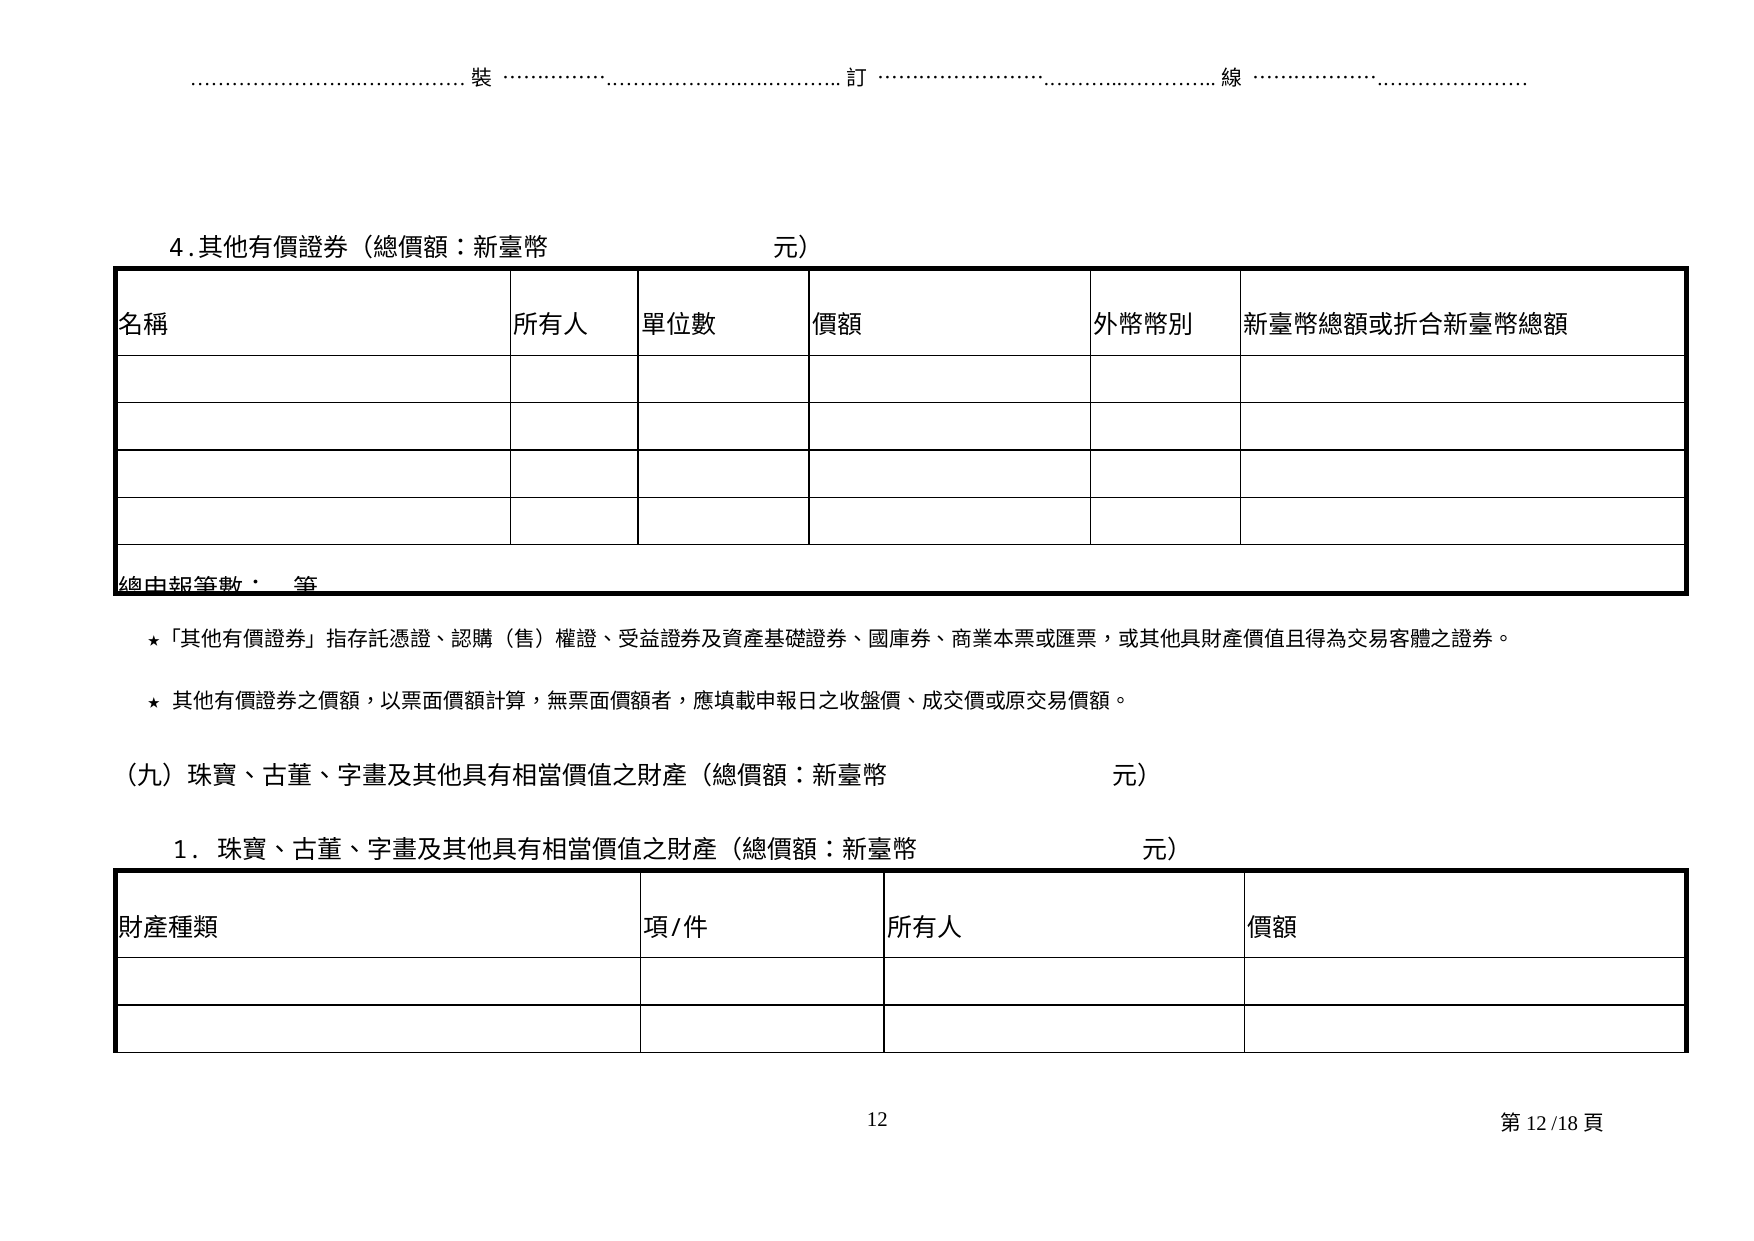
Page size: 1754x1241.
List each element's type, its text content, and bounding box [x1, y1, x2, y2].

table_cell [511, 451, 637, 496]
text ★ 其他有價證券之價額，以票面價額計算，無票面價額者，應填載申報日之收盤價、成交價或原交易價額。 [147, 658, 1604, 721]
table_cell [885, 1006, 1244, 1051]
table_cell [639, 451, 808, 496]
table_cell [1241, 498, 1684, 544]
table_cell [511, 498, 637, 544]
table_header 外幣幣別 [1091, 271, 1240, 354]
table_cell [118, 451, 510, 496]
table_cell [118, 1006, 640, 1051]
table_cell [1091, 451, 1240, 496]
table_cell [1241, 403, 1684, 449]
table_cell [118, 403, 510, 449]
table_cell [810, 498, 1090, 544]
table_header 項/件 [641, 873, 883, 957]
table_header 財產種類 [118, 873, 640, 957]
table_cell [1241, 451, 1684, 496]
table_cell [118, 958, 640, 1004]
text ★「其他有價證券」指存託憑證、認購（售）權證、受益證券及資產基礎證券、國庫券、商業本票或匯票，或其他具財產價值且得為交易客體之證券。 [147, 596, 1604, 658]
table_cell [118, 356, 510, 402]
table_cell [810, 403, 1090, 449]
text （九）珠寶、古董、字畫及其他具有相當價值之財產（總價額：新臺幣 元） [112, 732, 1604, 794]
table_cell 總申報筆數： 筆 [118, 545, 1684, 591]
table_cell [1091, 498, 1240, 544]
table_header 所有人 [885, 873, 1244, 957]
table_header 所有人 [511, 271, 637, 354]
table_cell [639, 498, 808, 544]
text 4.其他有價證券（總價額：新臺幣 元） [169, 203, 1604, 266]
table_cell [639, 403, 808, 449]
text 1. 珠寶、古董、字畫及其他具有相當價值之財產（總價額：新臺幣 元） [112, 806, 1604, 868]
table_cell [641, 958, 883, 1004]
table_cell [118, 498, 510, 544]
table_cell [810, 451, 1090, 496]
table_cell [1245, 958, 1684, 1004]
table_cell [1091, 356, 1240, 402]
table_header 新臺幣總額或折合新臺幣總額 [1241, 271, 1684, 354]
table_header 單位數 [639, 271, 808, 354]
table_header 名稱 [118, 271, 510, 354]
table_cell [885, 958, 1244, 1004]
table_header 價額 [810, 271, 1090, 354]
table_cell [1091, 403, 1240, 449]
table_cell [1245, 1006, 1684, 1051]
table_cell [511, 403, 637, 449]
table_header 價額 [1245, 873, 1684, 957]
table_cell [639, 356, 808, 402]
table_cell [641, 1006, 883, 1051]
table_cell [511, 356, 637, 402]
table_cell [810, 356, 1090, 402]
table_cell [1241, 356, 1684, 402]
